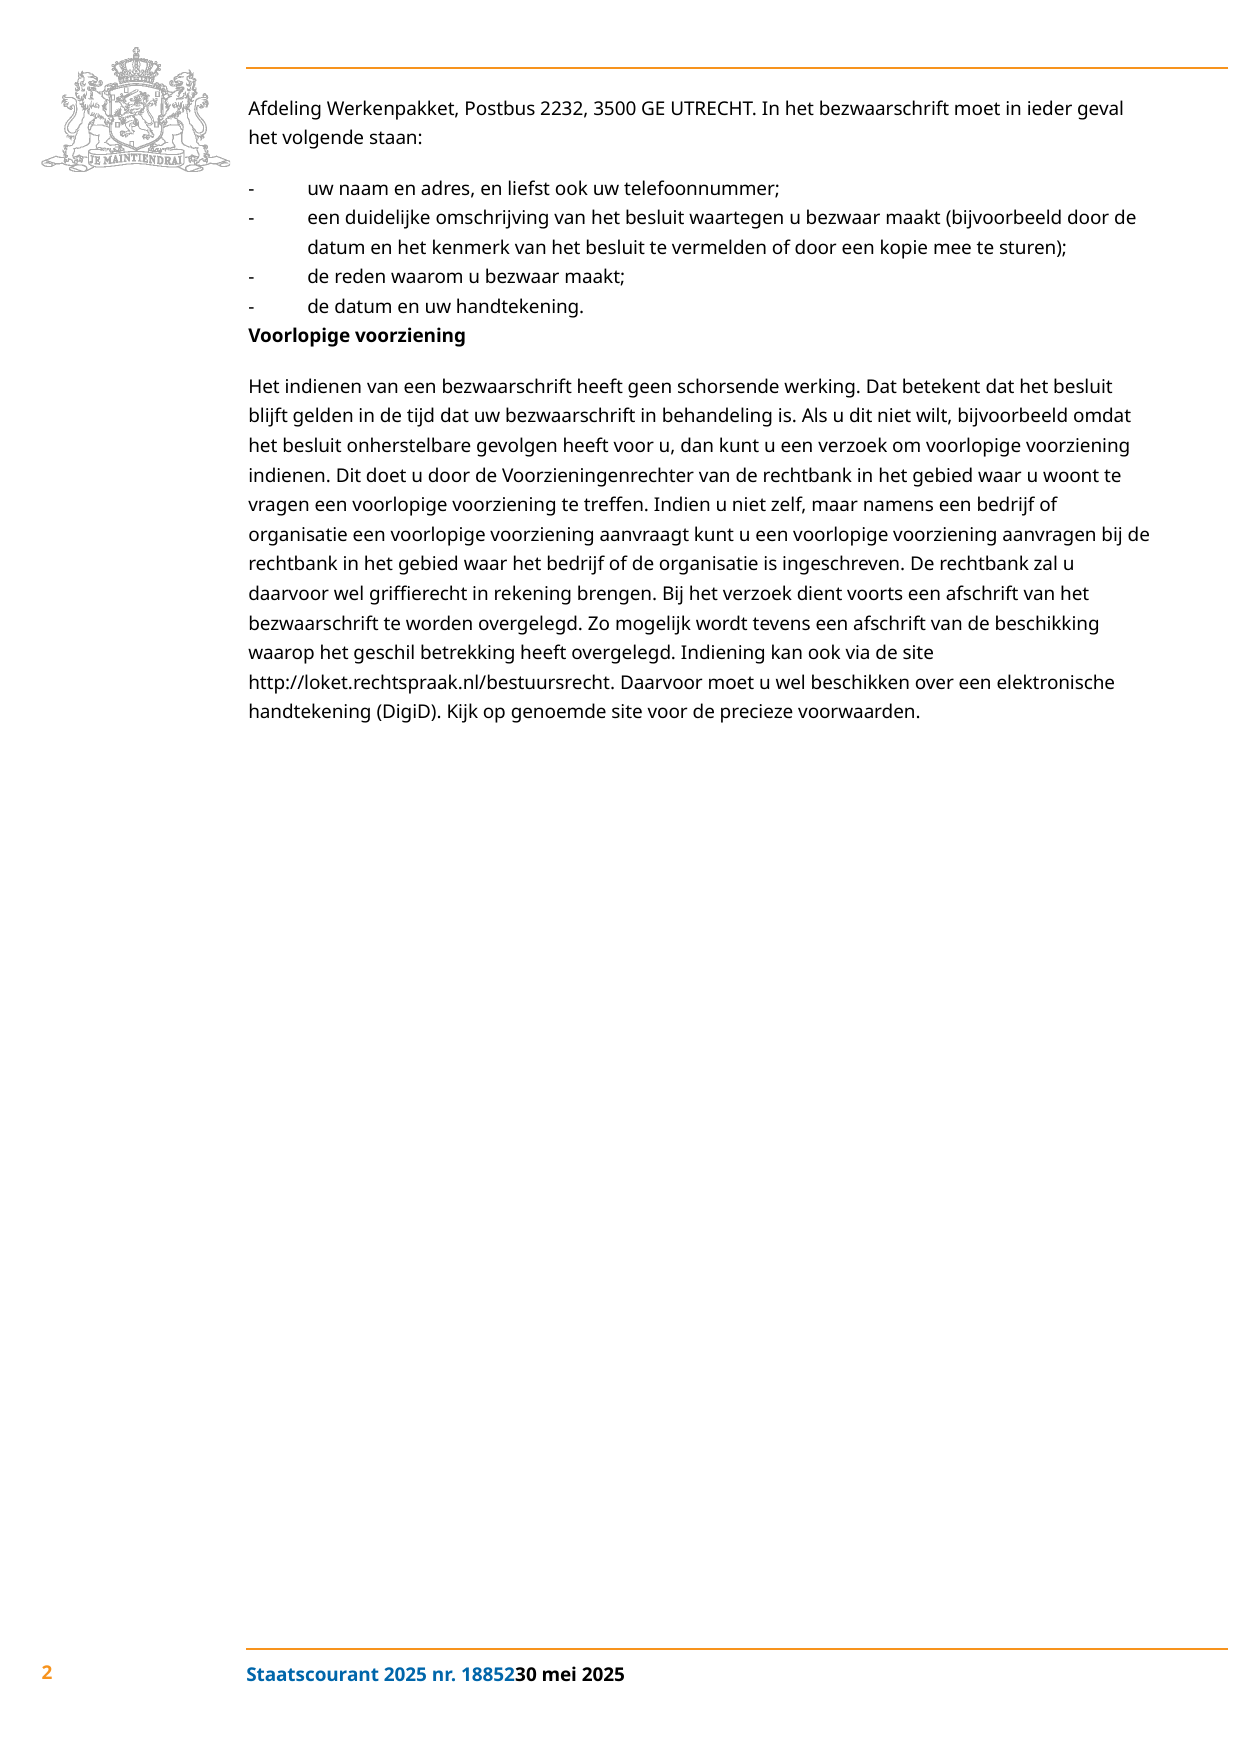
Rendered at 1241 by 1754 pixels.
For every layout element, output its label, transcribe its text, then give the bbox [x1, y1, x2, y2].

list uw naam en adres, en liefst ook uw telefoonnummer; [248, 175, 1152, 201]
picture [41, 47, 231, 172]
text Afdeling Werkenpakket, Postbus 2232, 3500 GE UTRECHT. In het bezwaarschrift moet in ieder geval het volgende staan: [248, 95, 1152, 150]
list de datum en uw handtekening. [248, 293, 1152, 319]
text Het indienen van een bezwaarschrift heeft geen schorsende werking. Dat betekent dat het besluit blijft gelden in de tijd dat uw bezwaarschrift in behandeling is. Als u dit niet wilt, bijvoorbeeld omdat het besluit onherstelbare gevolgen heeft voor u, dan kunt u een verzoek om voorlopige voorziening indienen. Dit doet u door de Voorzieningenrechter van de rechtbank in het gebied waar u woont te vragen een voorlopige voorziening te treffen. Indien u niet zelf, maar namens een bedrijf of organisatie een voorlopige voorziening aanvraagt kunt u een voorlopige voorziening aanvragen bij de rechtbank in het gebied waar het bedrijf of de organisatie is ingeschreven. De rechtbank zal u daarvoor wel griffierecht in rekening brengen. Bij het verzoek dient voorts een afschrift van het bezwaarschrift te worden overgelegd. Zo mogelijk wordt tevens een afschrift van de beschikking waarop het geschil betrekking heeft overgelegd. Indiening kan ook via de site http://loket.rechtspraak.nl/bestuursrecht. Daarvoor moet u wel beschikken over een elektronische handtekening (DigiD). Kijk op genoemde site voor de precieze voorwaarden. [248, 373, 1152, 724]
list de reden waarom u bezwaar maakt; [248, 263, 1152, 289]
text Voorlopige voorziening [248, 323, 1152, 348]
list een duidelijke omschrijving van het besluit waartegen u bezwaar maakt (bijvoorbeeld door de datum en het kenmerk van het besluit te vermelden of door een kopie mee te sturen); [248, 204, 1152, 260]
